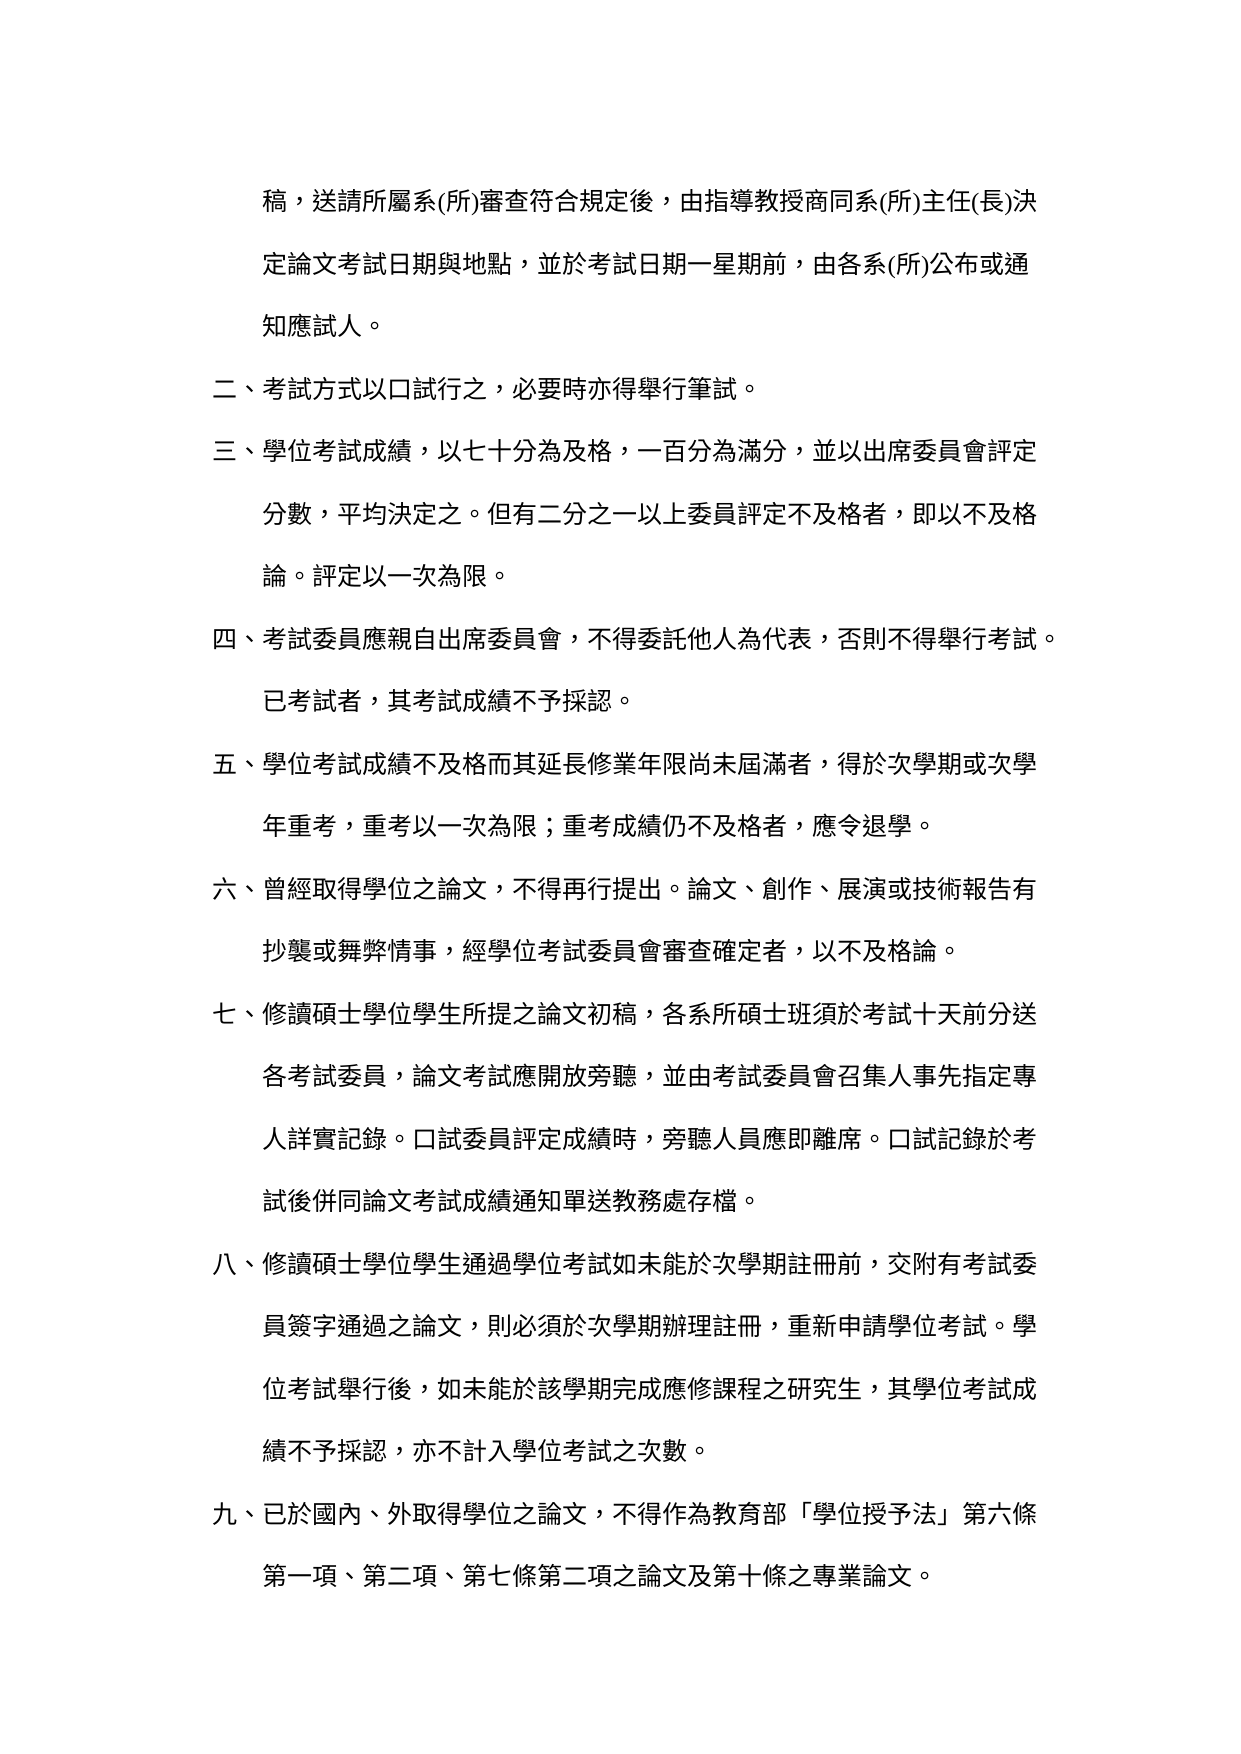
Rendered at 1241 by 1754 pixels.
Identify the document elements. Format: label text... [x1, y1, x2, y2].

text 稿，送請所屬系(所)審查符合規定後，由指導教授商同系(所)主任(長)決定論文考試日期與地點，並於考試日期一星期前，由各系(所)公布或通知應試人。 [212, 158, 1053, 346]
text 六、曾經取得學位之論文，不得再行提出。論文、創作、展演或技術報告有抄襲或舞弊情事，經學位考試委員會審查確定者，以不及格論。 [212, 846, 1053, 971]
text 三、學位考試成績，以七十分為及格，一百分為滿分，並以出席委員會評定分數，平均決定之。但有二分之一以上委員評定不及格者，即以不及格論。評定以一次為限。 [212, 408, 1053, 596]
text 四、考試委員應親自出席委員會，不得委託他人為代表，否則不得舉行考試。已考試者，其考試成績不予採認。 [212, 596, 1053, 721]
text 八、修讀碩士學位學生通過學位考試如未能於次學期註冊前，交附有考試委員簽字通過之論文，則必須於次學期辦理註冊，重新申請學位考試。學位考試舉行後，如未能於該學期完成應修課程之研究生，其學位考試成績不予採認，亦不計入學位考試之次數。 [212, 1221, 1053, 1471]
text 二、考試方式以口試行之，必要時亦得舉行筆試。 [187, 346, 1053, 408]
text 七、修讀碩士學位學生所提之論文初稿，各系所碩士班須於考試十天前分送各考試委員，論文考試應開放旁聽，並由考試委員會召集人事先指定專人詳實記錄。口試委員評定成績時，旁聽人員應即離席。口試記錄於考試後併同論文考試成績通知單送教務處存檔。 [212, 971, 1053, 1221]
text 九、已於國內、外取得學位之論文，不得作為教育部「學位授予法」第六條第一項、第二項、第七條第二項之論文及第十條之專業論文。 [212, 1471, 1053, 1596]
text 五、學位考試成績不及格而其延長修業年限尚未屆滿者，得於次學期或次學年重考，重考以一次為限；重考成績仍不及格者，應令退學。 [212, 721, 1053, 846]
